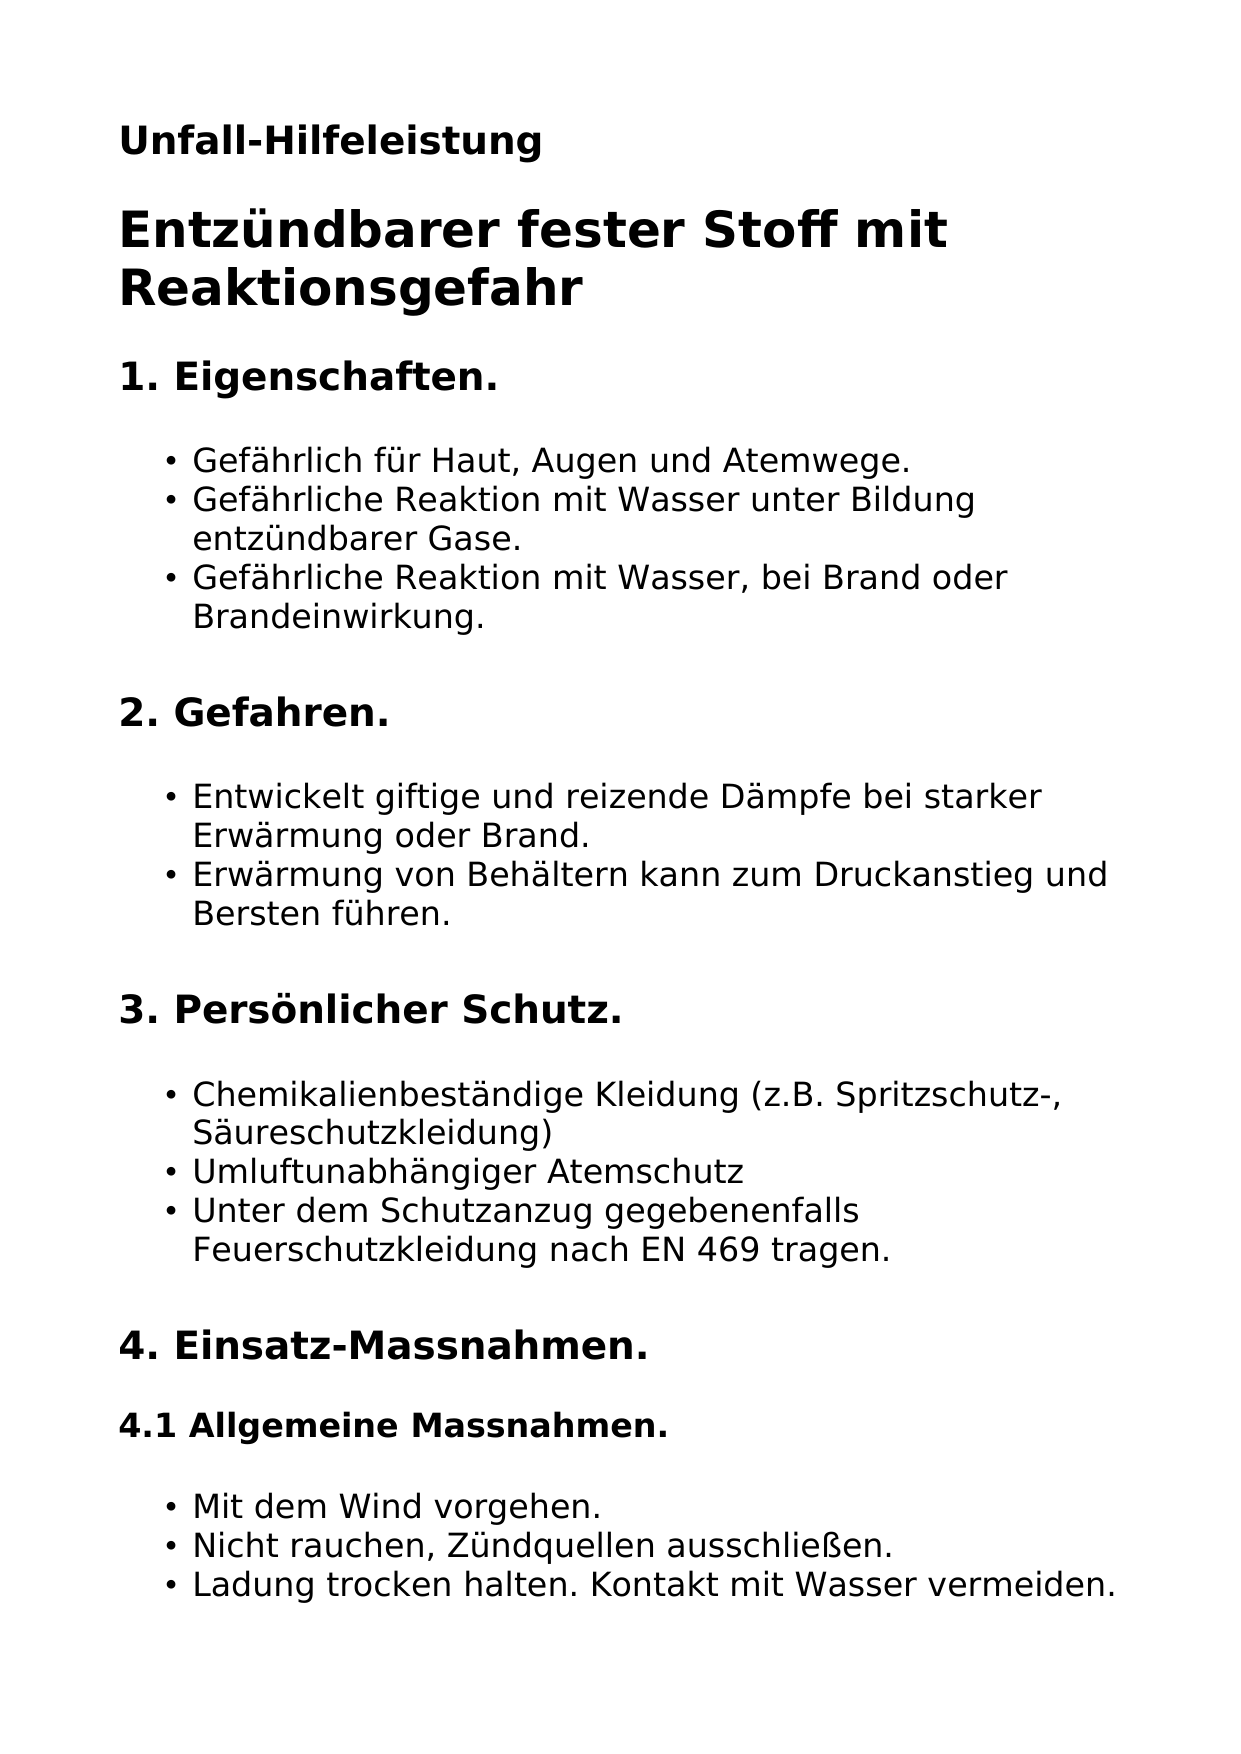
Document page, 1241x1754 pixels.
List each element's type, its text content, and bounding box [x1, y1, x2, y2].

list Mit dem Wind vorgehen. [177, 1487, 1122, 1526]
list Ladung trocken halten. Kontakt mit Wasser vermeiden. [177, 1565, 1122, 1604]
subtitle Unfall-Hilfeleistung [118, 118, 1122, 163]
list Entwickelt giftige und reizende Dämpfe bei starker Erwärmung oder Brand. [177, 778, 1122, 856]
subtitle Entzündbarer fester Stoff mit Reaktionsgefahr [118, 201, 1122, 317]
list Erwärmung von Behältern kann zum Druckanstieg und Bersten führen. [177, 856, 1122, 933]
list Unter dem Schutzanzug gegebenenfalls Feuerschutzkleidung nach EN 469 tragen. [177, 1192, 1122, 1269]
list Nicht rauchen, Zündquellen ausschließen. [177, 1526, 1122, 1565]
subtitle 1. Eigenschaften. [118, 355, 1122, 400]
list Gefährliche Reaktion mit Wasser unter Bildung entzündbarer Gase. [177, 481, 1122, 558]
subtitle 4.1 Allgemeine Massnahmen. [118, 1406, 1122, 1445]
list Gefährlich für Haut, Augen und Atemwege. [177, 442, 1122, 481]
list Chemikalienbeständige Kleidung (z.B. Spritzschutz-, Säureschutzkleidung) [177, 1075, 1122, 1153]
list Umluftunabhängiger Atemschutz [177, 1153, 1122, 1192]
list Gefährliche Reaktion mit Wasser, bei Brand oder Brandeinwirkung. [177, 558, 1122, 636]
subtitle 2. Gefahren. [118, 691, 1122, 736]
subtitle 3. Persönlicher Schutz. [118, 988, 1122, 1033]
subtitle 4. Einsatz-Massnahmen. [118, 1324, 1122, 1369]
